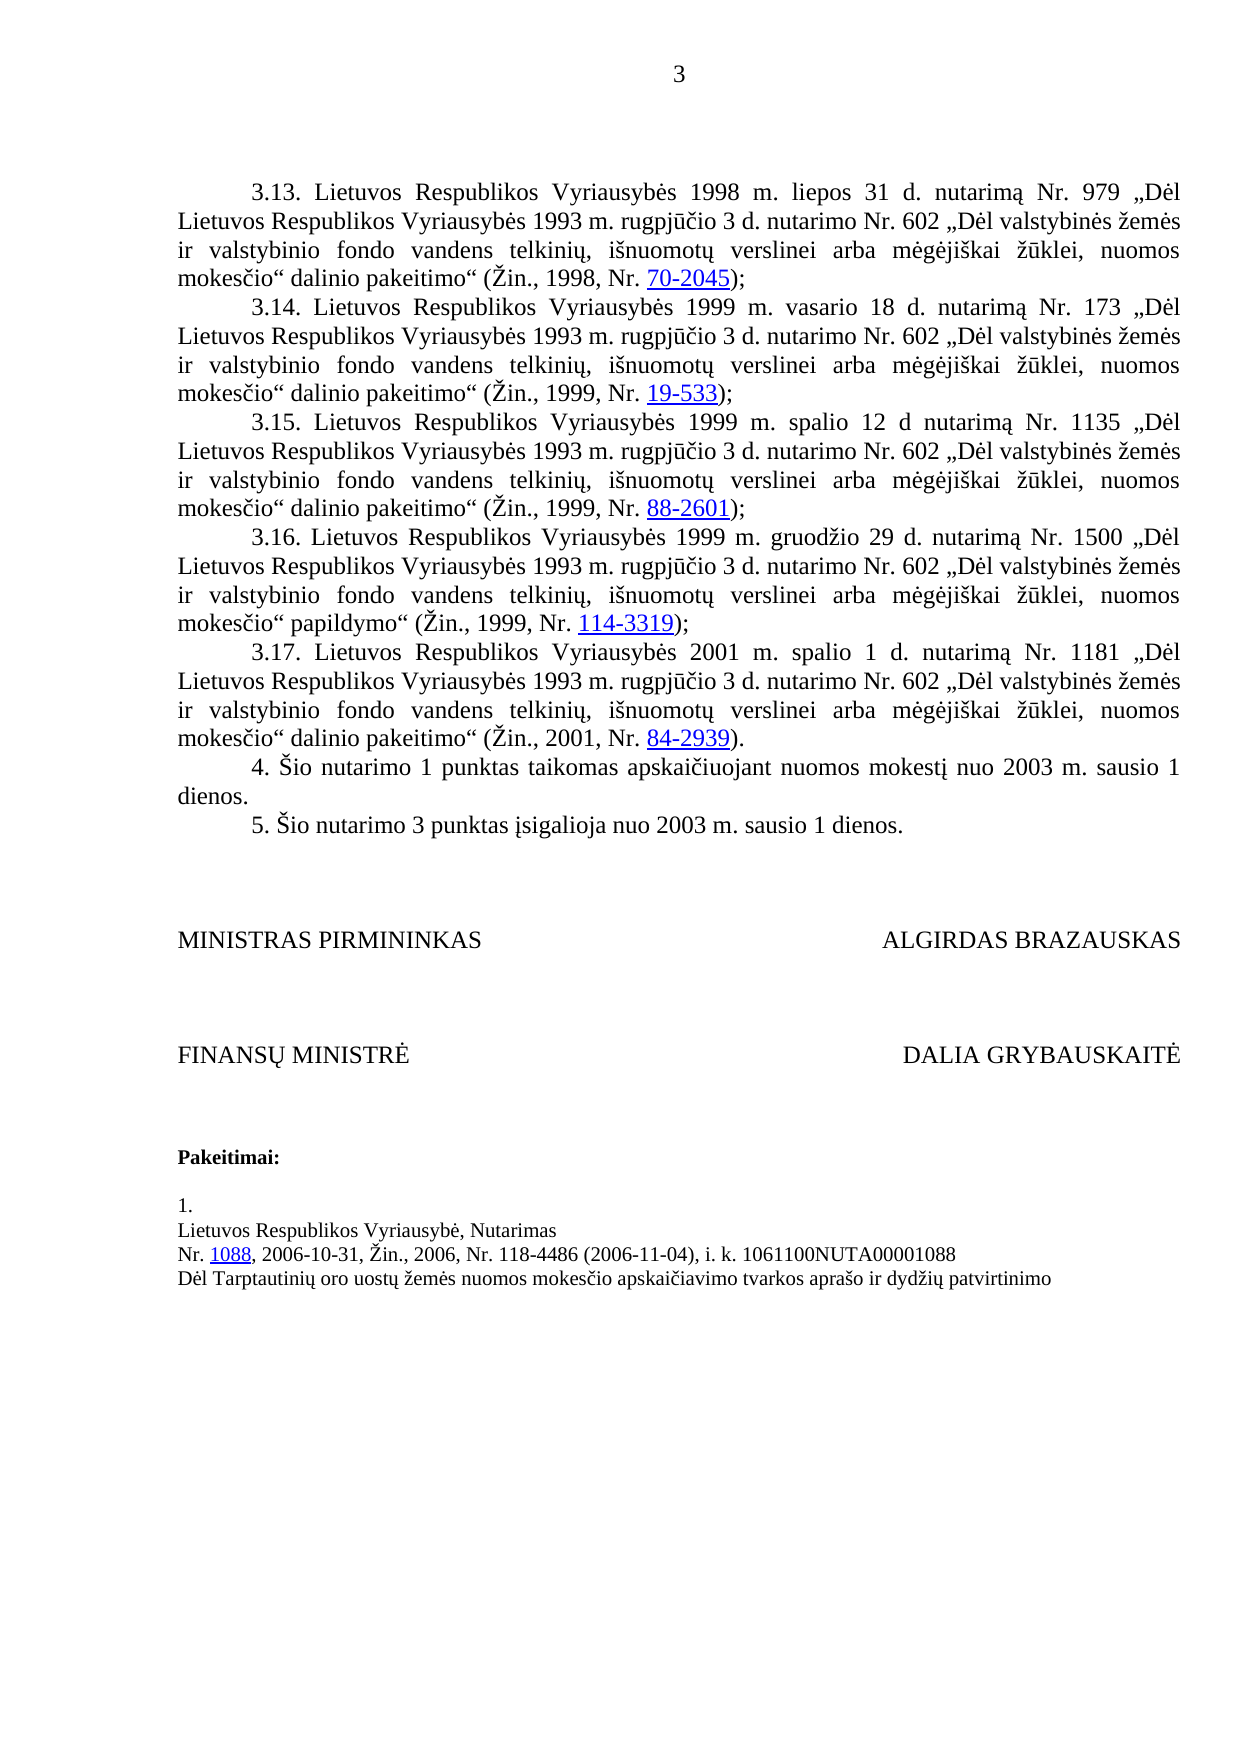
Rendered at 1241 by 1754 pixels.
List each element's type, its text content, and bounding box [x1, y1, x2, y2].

text 3.13. Lietuvos Respublikos Vyriausybės 1998 m. liepos 31 d. nutarimą Nr. 979 „Dėl Lietuvos Respublikos Vyriausybės 1993 m. rugpjūčio 3 d. nutarimo Nr. 602 „Dėl valstybinės žemės ir valstybinio fondo vandens telkinių, išnuomotų verslinei arba mėgėjiškai žūklei, nuomos mokesčio“ dalinio pakeitimo“ (Žin., 1998, Nr. 70-2045); [177, 177, 1181, 292]
text 5. Šio nutarimo 3 punktas įsigalioja nuo 2003 m. sausio 1 dienos. [177, 810, 1181, 838]
text 3.15. Lietuvos Respublikos Vyriausybės 1999 m. spalio 12 d nutarimą Nr. 1135 „Dėl Lietuvos Respublikos Vyriausybės 1993 m. rugpjūčio 3 d. nutarimo Nr. 602 „Dėl valstybinės žemės ir valstybinio fondo vandens telkinių, išnuomotų verslinei arba mėgėjiškai žūklei, nuomos mokesčio“ dalinio pakeitimo“ (Žin., 1999, Nr. 88-2601); [177, 407, 1181, 522]
text 1. [177, 1193, 1181, 1217]
text Lietuvos Respublikos Vyriausybė, Nutarimas [177, 1217, 1181, 1242]
text Nr. 1088, 2006-10-31, Žin., 2006, Nr. 118-4486 (2006-11-04), i. k. 1061100NUTA00001088 [177, 1242, 1181, 1266]
text Dėl Tarptautinių oro uostų žemės nuomos mokesčio apskaičiavimo tvarkos aprašo ir dydžių patvirtinimo [177, 1266, 1181, 1290]
text Pakeitimai: [177, 1145, 1181, 1169]
text 3.16. Lietuvos Respublikos Vyriausybės 1999 m. gruodžio 29 d. nutarimą Nr. 1500 „Dėl Lietuvos Respublikos Vyriausybės 1993 m. rugpjūčio 3 d. nutarimo Nr. 602 „Dėl valstybinės žemės ir valstybinio fondo vandens telkinių, išnuomotų verslinei arba mėgėjiškai žūklei, nuomos mokesčio“ papildymo“ (Žin., 1999, Nr. 114-3319); [177, 522, 1181, 637]
text MINISTRAS PIRMININKAS ALGIRDAS BRAZAUSKAS [177, 925, 1181, 953]
text FINANSŲ MINISTRĖ DALIA GRYBAUSKAITĖ [177, 1040, 1181, 1068]
text 3.14. Lietuvos Respublikos Vyriausybės 1999 m. vasario 18 d. nutarimą Nr. 173 „Dėl Lietuvos Respublikos Vyriausybės 1993 m. rugpjūčio 3 d. nutarimo Nr. 602 „Dėl valstybinės žemės ir valstybinio fondo vandens telkinių, išnuomotų verslinei arba mėgėjiškai žūklei, nuomos mokesčio“ dalinio pakeitimo“ (Žin., 1999, Nr. 19-533); [177, 292, 1181, 407]
text 4. Šio nutarimo 1 punktas taikomas apskaičiuojant nuomos mokestį nuo 2003 m. sausio 1 dienos. [177, 752, 1181, 810]
text 3.17. Lietuvos Respublikos Vyriausybės 2001 m. spalio 1 d. nutarimą Nr. 1181 „Dėl Lietuvos Respublikos Vyriausybės 1993 m. rugpjūčio 3 d. nutarimo Nr. 602 „Dėl valstybinės žemės ir valstybinio fondo vandens telkinių, išnuomotų verslinei arba mėgėjiškai žūklei, nuomos mokesčio“ dalinio pakeitimo“ (Žin., 2001, Nr. 84-2939). [177, 637, 1181, 752]
